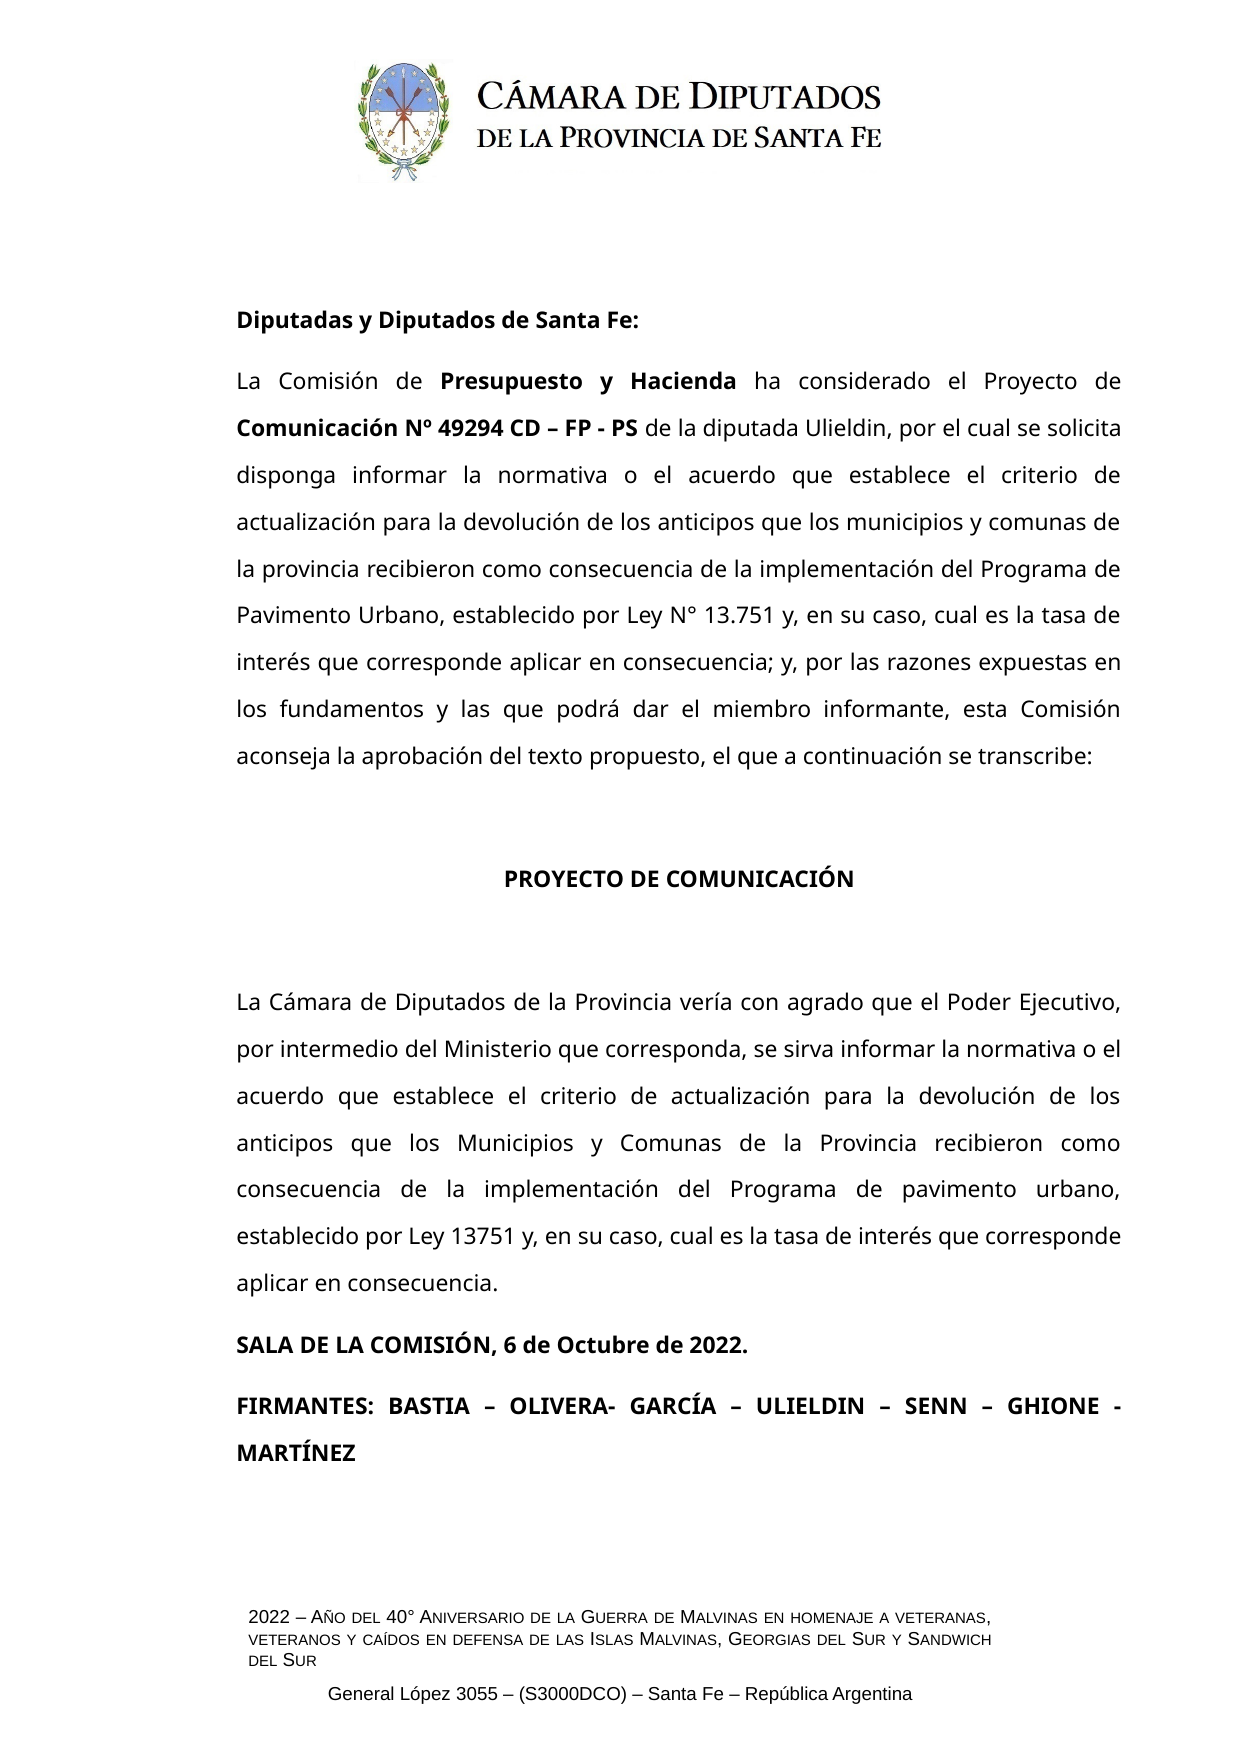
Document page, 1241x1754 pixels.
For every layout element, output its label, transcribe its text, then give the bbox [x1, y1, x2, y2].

text La Cámara de Diputados de la Provincia vería con agrado que el Poder Ejecutivo, por intermedio del Ministerio que corresponda, se sirva informar la normativa o el acuerdo que establece el criterio de actualización para la devolución de los anticipos que los Municipios y Comunas de la Provincia recibieron como consecuencia de la implementación del Programa de pavimento urbano, establecido por Ley 13751 y, en su caso, cual es la tasa de interés que corresponde aplicar en consecuencia. [236, 986, 1122, 1298]
text SALA DE LA COMISIÓN, 6 de Octubre de 2022. [236, 1329, 1122, 1360]
text Diputadas y Diputados de Santa Fe: [236, 304, 1122, 335]
text PROYECTO DE COMUNICACIÓN [236, 863, 1122, 894]
text FIRMANTES: BASTIA – OLIVERA- GARCÍA – ULIELDIN – SENN – GHIONE - MARTÍNEZ [236, 1390, 1122, 1468]
text La Comisión de Presupuesto y Hacienda ha considerado el Proyecto de Comunicación Nº 49294 CD – FP - PS de la diputada Ulieldin, por el cual se solicita disponga informar la normativa o el acuerdo que establece el criterio de actualización para la devolución de los anticipos que los municipios y comunas de la provincia recibieron como consecuencia de la implementación del Programa de Pavimento Urbano, establecido por Ley N° 13.751 y, en su caso, cual es la tasa de interés que corresponde aplicar en consecuencia; y, por las razones expuestas en los fundamentos y las que podrá dar el miembro informante, esta Comisión aconseja la aprobación del texto propuesto, el que a continuación se transcribe: [236, 365, 1122, 771]
picture [354, 59, 886, 183]
